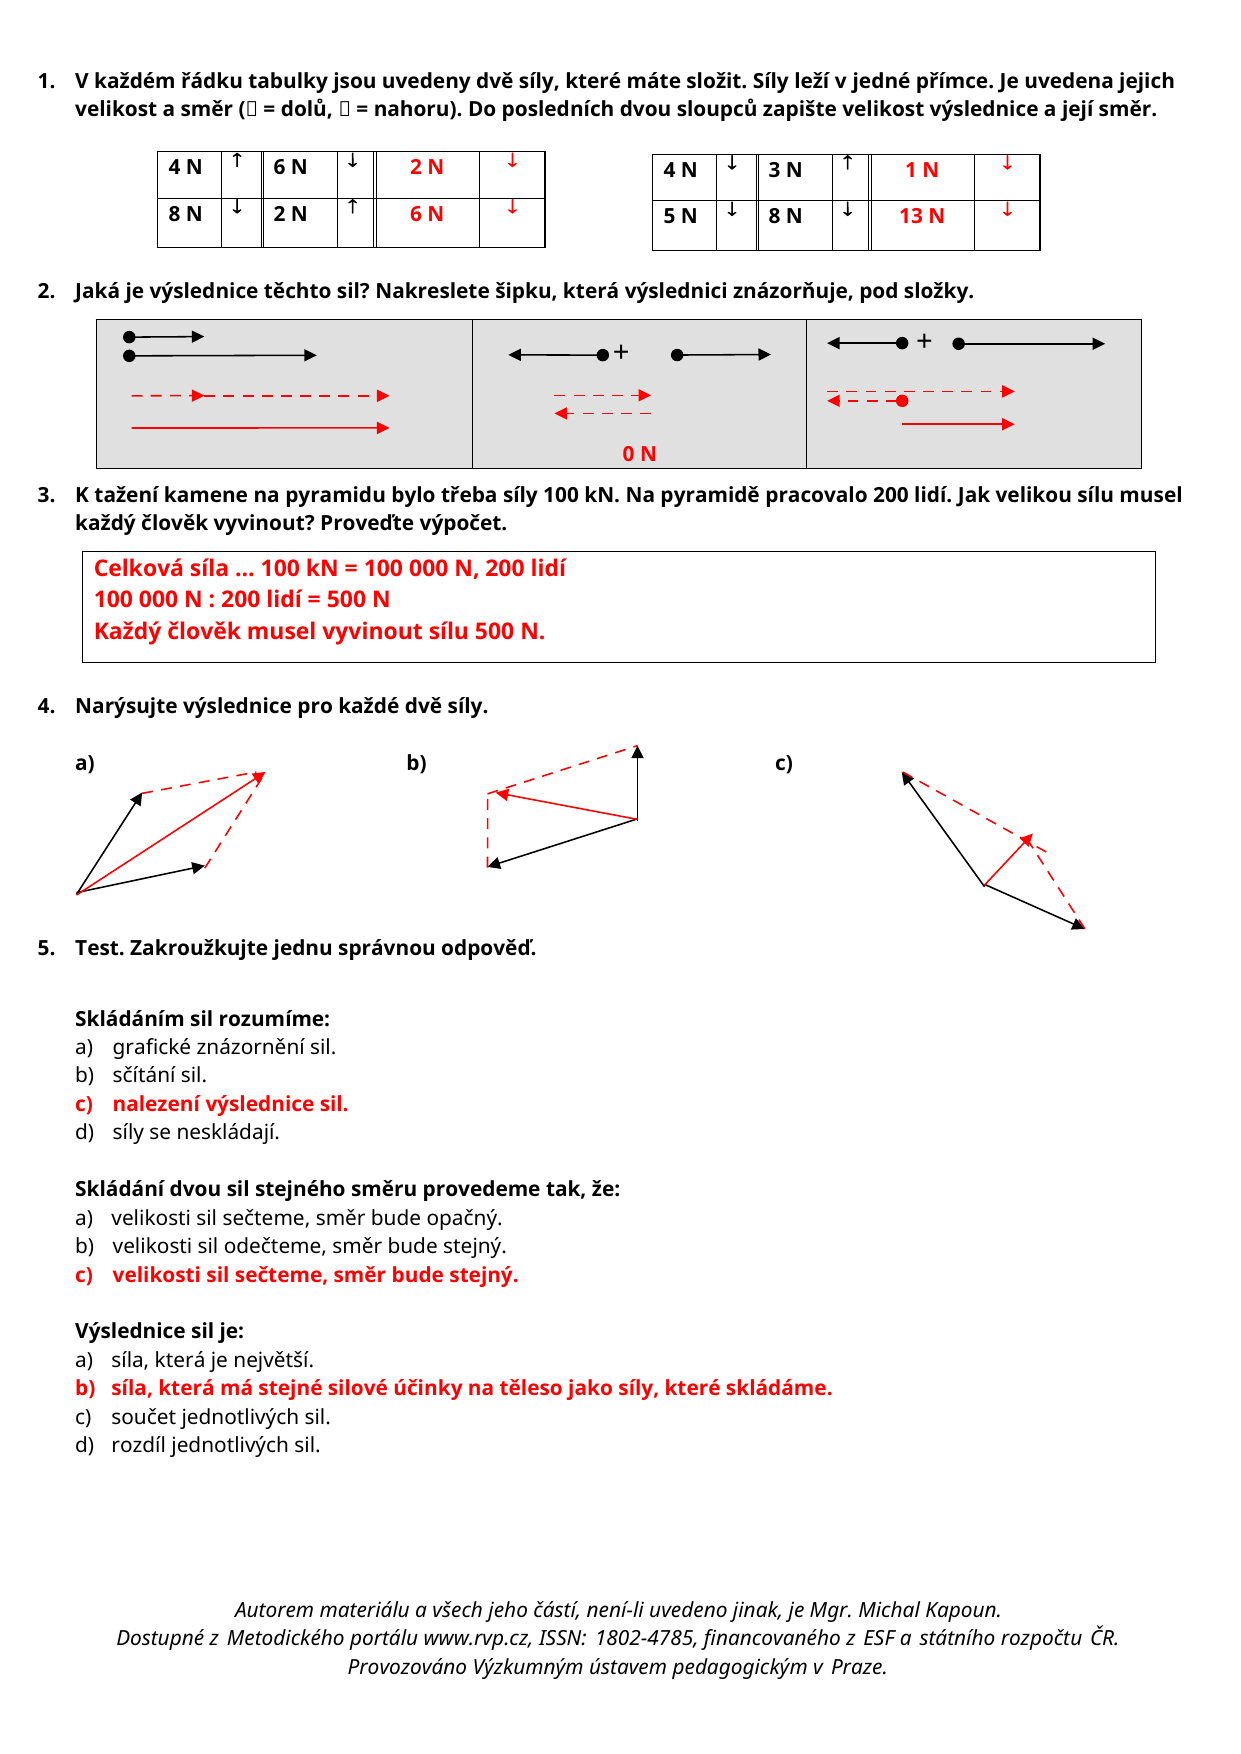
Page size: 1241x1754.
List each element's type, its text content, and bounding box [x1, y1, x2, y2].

table_header 4 N [158, 152, 221, 198]
table_header  [833, 155, 868, 200]
table_header 6 N [264, 152, 337, 198]
text c) součet jednotlivých sil. [75, 1402, 1200, 1430]
table_header  [975, 155, 1039, 200]
list Narýsujte výslednice pro každé dvě síly. [37, 691, 1200, 719]
table_cell  [222, 199, 261, 247]
table_cell 13 N [872, 201, 974, 249]
list velikosti sil odečteme, směr bude stejný. [75, 1231, 1200, 1260]
table_header 4 N [653, 155, 716, 200]
list V každém řádku tabulky jsou uvedeny dvě síly, které máte složit. Síly leží v jedné přímce. Je uvedena jejich velikost a směr ( = dolů,  = nahoru). Do posledních dvou sloupců zapište velikost výslednice a její směr. [37, 66, 1200, 123]
table_header Celková síla … 100 kN = 100 000 N, 200 lidí 100 000 N : 200 lidí = 500 N Každý člověk musel vyvinout sílu 500 N. [83, 552, 1155, 662]
text a) síla, která je největší. [75, 1345, 1200, 1373]
text a) velikosti sil sečteme, směr bude opačný. [75, 1203, 1200, 1231]
table_header 3 N [759, 155, 832, 200]
table_cell  [480, 199, 544, 247]
text d) rozdíl jednotlivých sil. [75, 1430, 1200, 1459]
text Skládání dvou sil stejného směru provedeme tak, že: [75, 1174, 1200, 1203]
table_cell 8 N [158, 199, 221, 247]
table_header + 0 N [473, 320, 806, 468]
table_cell 8 N [759, 201, 832, 249]
text c) nalezení výslednice sil. [75, 1089, 1200, 1117]
table_cell  [338, 199, 373, 247]
text c) [638, 748, 1200, 776]
table_header  [338, 152, 373, 198]
table_header + [807, 320, 1141, 468]
text a) grafické znázornění sil. [75, 1032, 1200, 1061]
table_cell 2 N [264, 199, 337, 247]
table_cell 6 N [377, 199, 479, 247]
text d) síly se neskládají. [75, 1117, 1200, 1146]
list Test. Zakroužkujte jednu správnou odpověď. [37, 933, 1200, 961]
table_cell  [717, 201, 756, 249]
table_header 2 N [377, 152, 479, 198]
table_cell  [975, 201, 1039, 249]
table_header [97, 320, 472, 468]
text a) b) [75, 748, 637, 776]
list K tažení kamene na pyramidu bylo třeba síly 100 kN. Na pyramidě pracovalo 200 lidí. Jak velikou sílu musel každý člověk vyvinout? Proveďte výpočet. [37, 480, 1200, 537]
text Skládáním sil rozumíme: [75, 1004, 1200, 1032]
list Jaká je výslednice těchto sil? Nakreslete šipku, která výslednici znázorňuje, pod složky. [37, 276, 1200, 305]
table_cell 5 N [653, 201, 716, 249]
text b) sčítání sil. [75, 1061, 1200, 1089]
table_header  [480, 152, 544, 198]
text b) síla, která má stejné silové účinky na těleso jako síly, které skládáme. [75, 1373, 1200, 1402]
list velikosti sil sečteme, směr bude stejný. [75, 1260, 1200, 1288]
table_header  [222, 152, 261, 198]
table_cell  [833, 201, 868, 249]
table_header 1 N [872, 155, 974, 200]
table_header  [717, 155, 756, 200]
text Výslednice sil je: [75, 1317, 1200, 1345]
